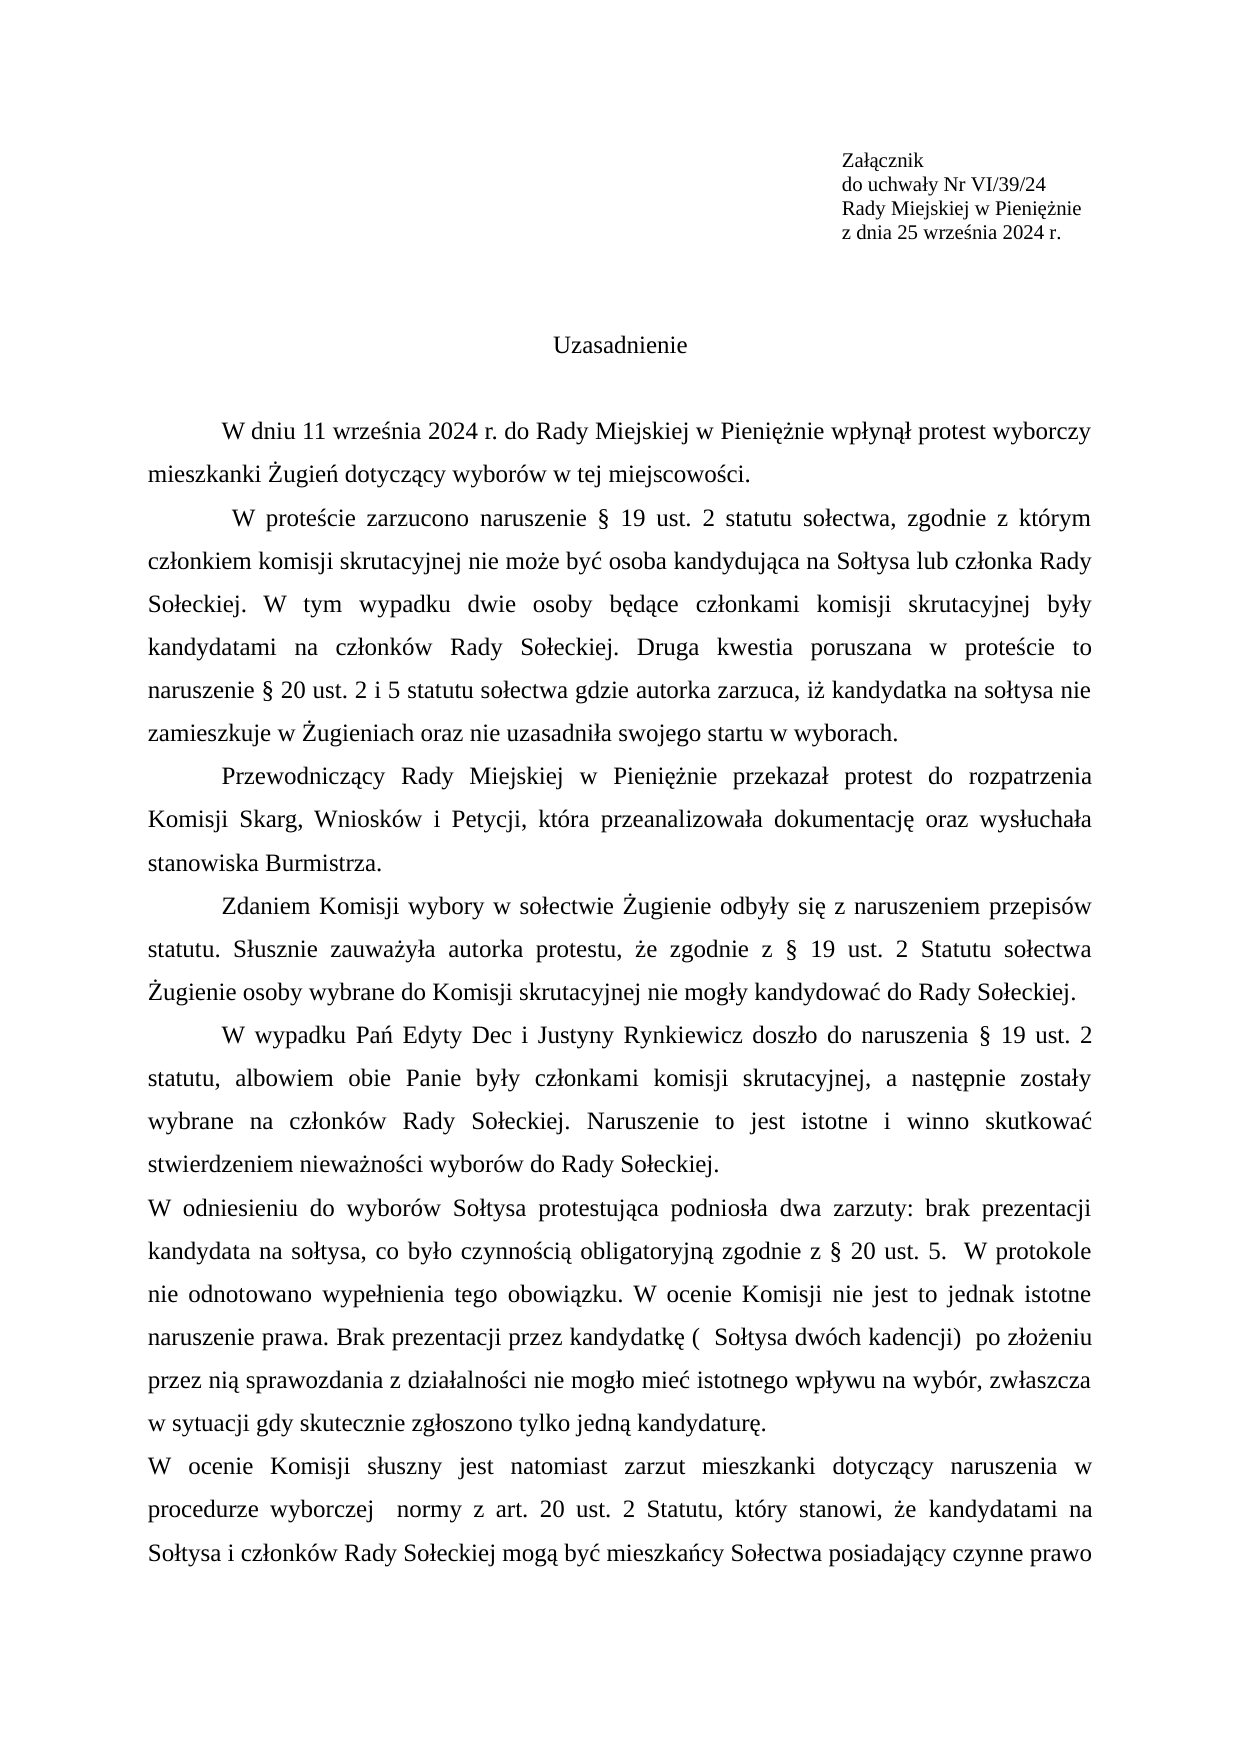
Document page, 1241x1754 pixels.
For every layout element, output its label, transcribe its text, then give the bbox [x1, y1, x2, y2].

text W ocenie Komisji słuszny jest natomiast zarzut mieszkanki dotyczący naruszenia w procedurze wyborczej normy z art. 20 ust. 2 Statutu, który stanowi, że kandydatami na Sołtysa i członków Rady Sołeckiej mogą być mieszkańcy Sołectwa posiadający czynne prawo [148, 1451, 1093, 1566]
text Uzasadnienie [148, 330, 1093, 359]
text z dnia 25 września 2024 r. [148, 220, 1093, 244]
text Zdaniem Komisji wybory w sołectwie Żugienie odbyły się z naruszeniem przepisów statutu. Słusznie zauważyła autorka protestu, że zgodnie z § 19 ust. 2 Statutu sołectwa Żugienie osoby wybrane do Komisji skrutacyjnej nie mogły kandydować do Rady Sołeckiej. [148, 891, 1093, 1006]
text W wypadku Pań Edyty Dec i Justyny Rynkiewicz doszło do naruszenia § 19 ust. 2 statutu, albowiem obie Panie były członkami komisji skrutacyjnej, a następnie zostały wybrane na członków Rady Sołeckiej. Naruszenie to jest istotne i winno skutkować stwierdzeniem nieważności wyborów do Rady Sołeckiej. [148, 1020, 1093, 1178]
text Załącznik [148, 148, 1093, 172]
text Rady Miejskiej w Pieniężnie [148, 196, 1093, 220]
text do uchwały Nr VI/39/24 [148, 172, 1093, 196]
text W odniesieniu do wyborów Sołtysa protestująca podniosła dwa zarzuty: brak prezentacji kandydata na sołtysa, co było czynnością obligatoryjną zgodnie z § 20 ust. 5. W protokole nie odnotowano wypełnienia tego obowiązku. W ocenie Komisji nie jest to jednak istotne naruszenie prawa. Brak prezentacji przez kandydatkę ( Sołtysa dwóch kadencji) po złożeniu przez nią sprawozdania z działalności nie mogło mieć istotnego wpływu na wybór, zwłaszcza w sytuacji gdy skutecznie zgłoszono tylko jedną kandydaturę. [148, 1193, 1093, 1437]
text W dniu 11 września 2024 r. do Rady Miejskiej w Pieniężnie wpłynął protest wyborczy mieszkanki Żugień dotyczący wyborów w tej miejscowości. [148, 416, 1093, 488]
text Przewodniczący Rady Miejskiej w Pieniężnie przekazał protest do rozpatrzenia Komisji Skarg, Wniosków i Petycji, która przeanalizowała dokumentację oraz wysłuchała stanowiska Burmistrza. [148, 761, 1093, 876]
text W proteście zarzucono naruszenie § 19 ust. 2 statutu sołectwa, zgodnie z którym członkiem komisji skrutacyjnej nie może być osoba kandydująca na Sołtysa lub członka Rady Sołeckiej. W tym wypadku dwie osoby będące członkami komisji skrutacyjnej były kandydatami na członków Rady Sołeckiej. Druga kwestia poruszana w proteście to naruszenie § 20 ust. 2 i 5 statutu sołectwa gdzie autorka zarzuca, iż kandydatka na sołtysa nie zamieszkuje w Żugieniach oraz nie uzasadniła swojego startu w wyborach. [148, 503, 1093, 747]
